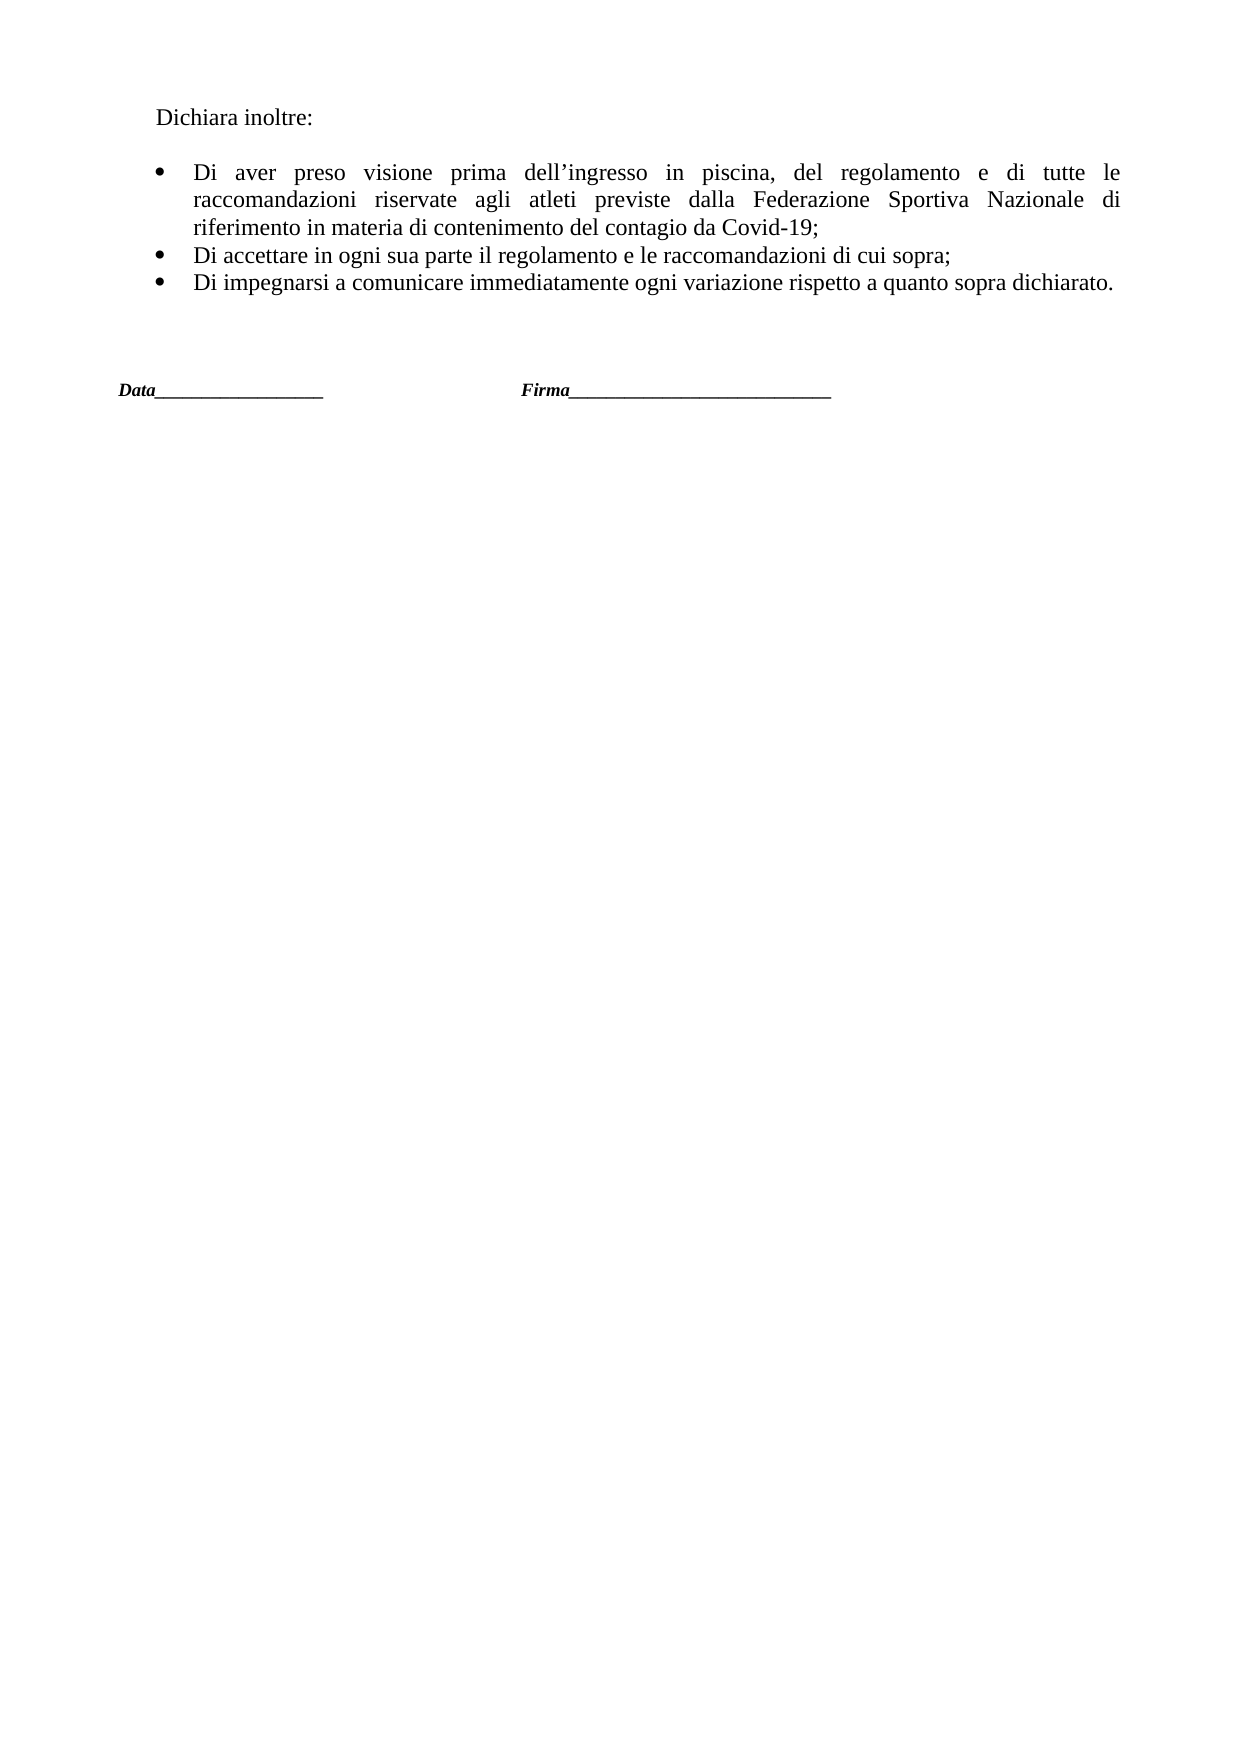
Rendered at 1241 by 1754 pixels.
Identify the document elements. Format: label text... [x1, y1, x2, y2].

list Di impegnarsi a comunicare immediatamente ogni variazione rispetto a quanto sopra dichiarato. [156, 268, 1122, 296]
list Di aver preso visione prima dell’ingresso in piscina, del regolamento e di tutte le raccomandazioni riservate agli atleti previste dalla Federazione Sportiva Nazionale di riferimento in materia di contenimento del contagio da Covid-19; [156, 158, 1122, 241]
text Data__________________ Firma____________________________ [118, 379, 1122, 400]
list Di accettare in ogni sua parte il regolamento e le raccomandazioni di cui sopra; [156, 241, 1122, 268]
text Dichiara inoltre: [156, 103, 1122, 130]
